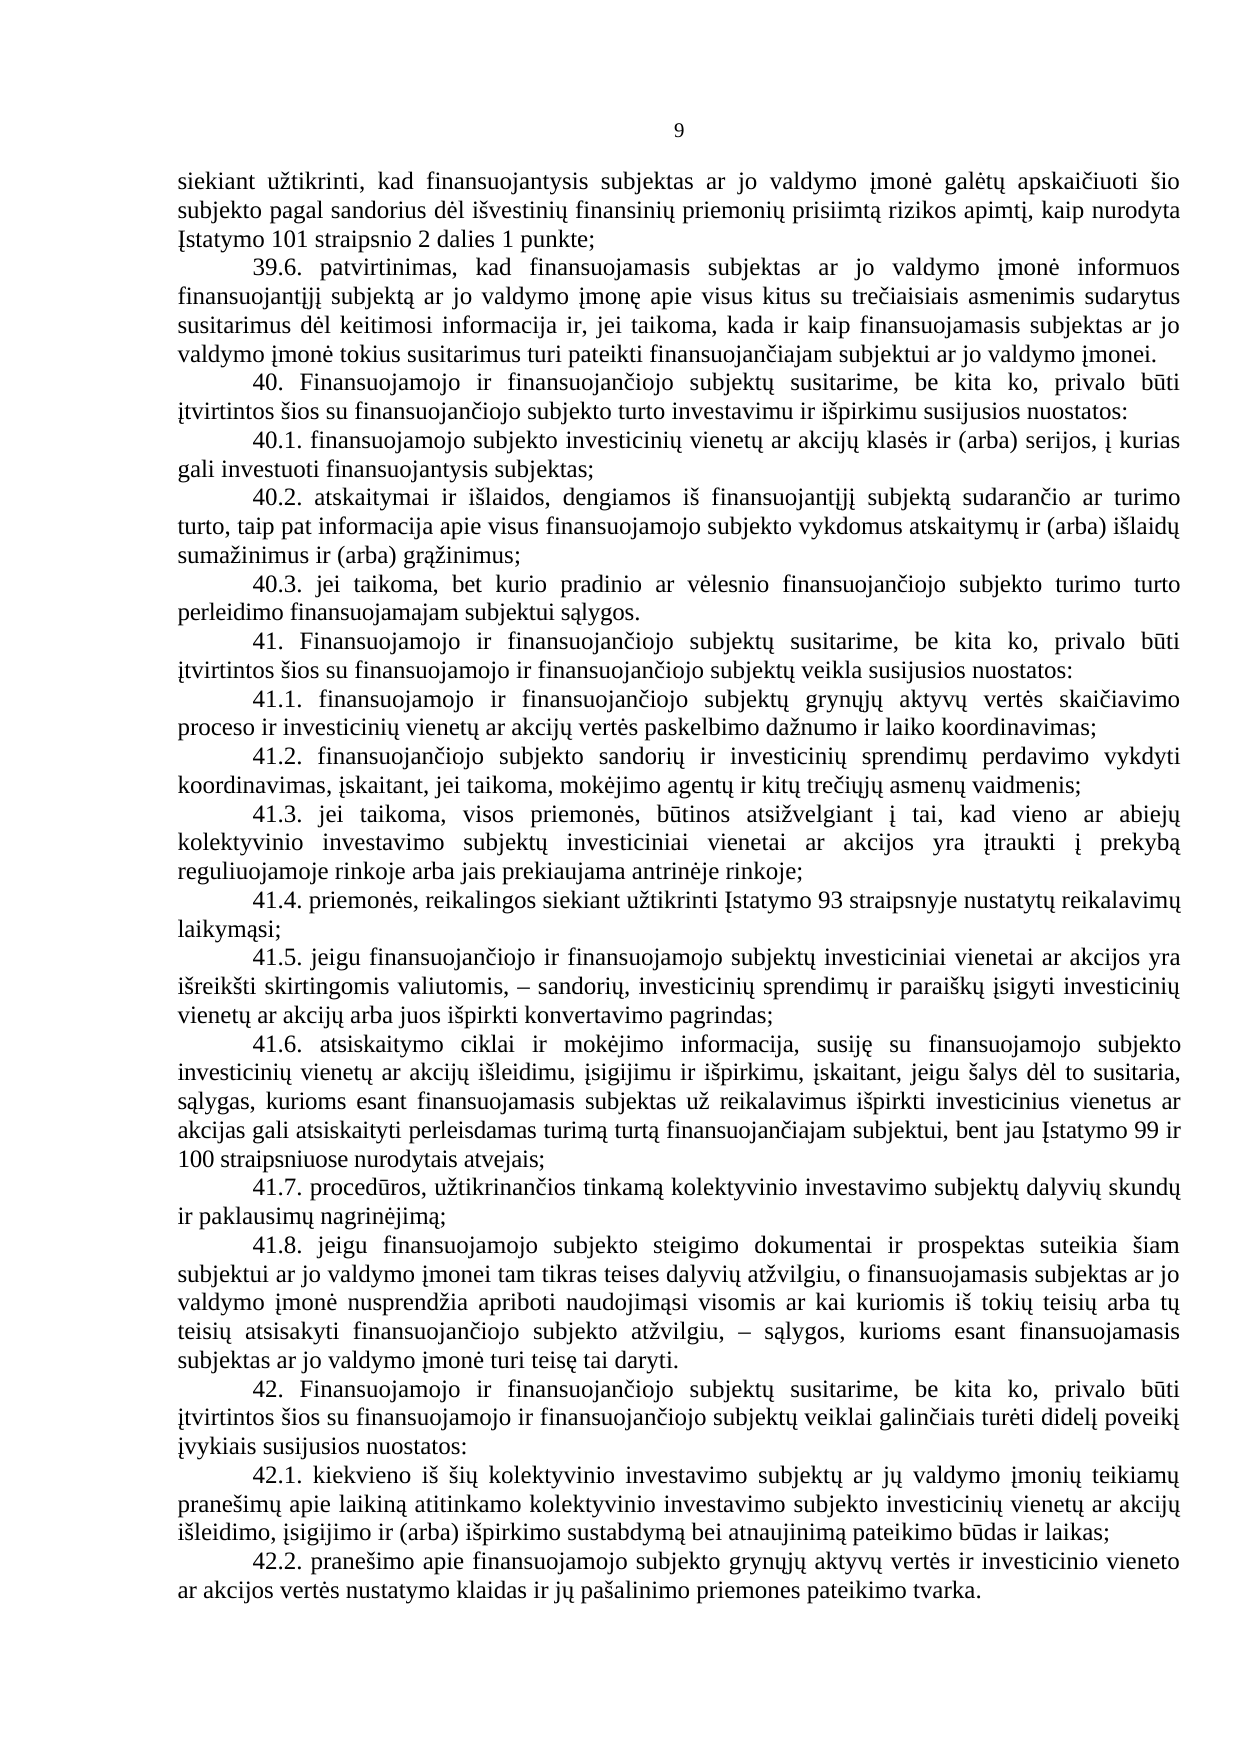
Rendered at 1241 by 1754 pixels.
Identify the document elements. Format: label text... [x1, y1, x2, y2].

text 39.6. patvirtinimas, kad finansuojamasis subjektas ar jo valdymo įmonė informuos finansuojantįjį subjektą ar jo valdymo įmonę apie visus kitus su trečiaisiais asmenimis sudarytus susitarimus dėl keitimosi informacija ir, jei taikoma, kada ir kaip finansuojamasis subjektas ar jo valdymo įmonė tokius susitarimus turi pateikti finansuojančiajam subjektui ar jo valdymo įmonei. [177, 252, 1181, 367]
text 41. Finansuojamojo ir finansuojančiojo subjektų susitarime, be kita ko, privalo būti įtvirtintos šios su finansuojamojo ir finansuojančiojo subjektų veikla susijusios nuostatos: [177, 626, 1181, 684]
text 42.2. pranešimo apie finansuojamojo subjekto grynųjų aktyvų vertės ir investicinio vieneto ar akcijos vertės nustatymo klaidas ir jų pašalinimo priemones pateikimo tvarka. [177, 1546, 1181, 1604]
text 41.3. jei taikoma, visos priemonės, būtinos atsižvelgiant į tai, kad vieno ar abiejų kolektyvinio investavimo subjektų investiciniai vienetai ar akcijos yra įtraukti į prekybą reguliuojamoje rinkoje arba jais prekiaujama antrinėje rinkoje; [177, 799, 1181, 885]
text 40. Finansuojamojo ir finansuojančiojo subjektų susitarime, be kita ko, privalo būti įtvirtintos šios su finansuojančiojo subjekto turto investavimu ir išpirkimu susijusios nuostatos: [177, 367, 1181, 425]
text 41.7. procedūros, užtikrinančios tinkamą kolektyvinio investavimo subjektų dalyvių skundų ir paklausimų nagrinėjimą; [177, 1172, 1181, 1230]
text 41.6. atsiskaitymo ciklai ir mokėjimo informacija, susiję su finansuojamojo subjekto investicinių vienetų ar akcijų išleidimu, įsigijimu ir išpirkimu, įskaitant, jeigu šalys dėl to susitaria, sąlygas, kurioms esant finansuojamasis subjektas už reikalavimus išpirkti investicinius vienetus ar akcijas gali atsiskaityti perleisdamas turimą turtą finansuojančiajam subjektui, bent jau Įstatymo 99 ir 100 straipsniuose nurodytais atvejais; [177, 1029, 1181, 1172]
text 41.2. finansuojančiojo subjekto sandorių ir investicinių sprendimų perdavimo vykdyti koordinavimas, įskaitant, jei taikoma, mokėjimo agentų ir kitų trečiųjų asmenų vaidmenis; [177, 741, 1181, 799]
text 40.1. finansuojamojo subjekto investicinių vienetų ar akcijų klasės ir (arba) serijos, į kurias gali investuoti finansuojantysis subjektas; [177, 425, 1181, 482]
text 42.1. kiekvieno iš šių kolektyvinio investavimo subjektų ar jų valdymo įmonių teikiamų pranešimų apie laikiną atitinkamo kolektyvinio investavimo subjekto investicinių vienetų ar akcijų išleidimo, įsigijimo ir (arba) išpirkimo sustabdymą bei atnaujinimą pateikimo būdas ir laikas; [177, 1460, 1181, 1546]
text 40.2. atskaitymai ir išlaidos, dengiamos iš finansuojantįjį subjektą sudarančio ar turimo turto, taip pat informacija apie visus finansuojamojo subjekto vykdomus atskaitymų ir (arba) išlaidų sumažinimus ir (arba) grąžinimus; [177, 482, 1181, 569]
text 41.1. finansuojamojo ir finansuojančiojo subjektų grynųjų aktyvų vertės skaičiavimo proceso ir investicinių vienetų ar akcijų vertės paskelbimo dažnumo ir laiko koordinavimas; [177, 684, 1181, 741]
text 40.3. jei taikoma, bet kurio pradinio ar vėlesnio finansuojančiojo subjekto turimo turto perleidimo finansuojamajam subjektui sąlygos. [177, 569, 1181, 626]
text 41.5. jeigu finansuojančiojo ir finansuojamojo subjektų investiciniai vienetai ar akcijos yra išreikšti skirtingomis valiutomis, – sandorių, investicinių sprendimų ir paraiškų įsigyti investicinių vienetų ar akcijų arba juos išpirkti konvertavimo pagrindas; [177, 942, 1181, 1029]
text 41.8. jeigu finansuojamojo subjekto steigimo dokumentai ir prospektas suteikia šiam subjektui ar jo valdymo įmonei tam tikras teises dalyvių atžvilgiu, o finansuojamasis subjektas ar jo valdymo įmonė nusprendžia apriboti naudojimąsi visomis ar kai kuriomis iš tokių teisių arba tų teisių atsisakyti finansuojančiojo subjekto atžvilgiu, – sąlygos, kurioms esant finansuojamasis subjektas ar jo valdymo įmonė turi teisę tai daryti. [177, 1230, 1181, 1374]
text siekiant užtikrinti, kad finansuojantysis subjektas ar jo valdymo įmonė galėtų apskaičiuoti šio subjekto pagal sandorius dėl išvestinių finansinių priemonių prisiimtą rizikos apimtį, kaip nurodyta Įstatymo 101 straipsnio 2 dalies 1 punkte; [177, 166, 1181, 252]
text 41.4. priemonės, reikalingos siekiant užtikrinti Įstatymo 93 straipsnyje nustatytų reikalavimų laikymąsi; [177, 885, 1181, 942]
text 42. Finansuojamojo ir finansuojančiojo subjektų susitarime, be kita ko, privalo būti įtvirtintos šios su finansuojamojo ir finansuojančiojo subjektų veiklai galinčiais turėti didelį poveikį įvykiais susijusios nuostatos: [177, 1374, 1181, 1460]
